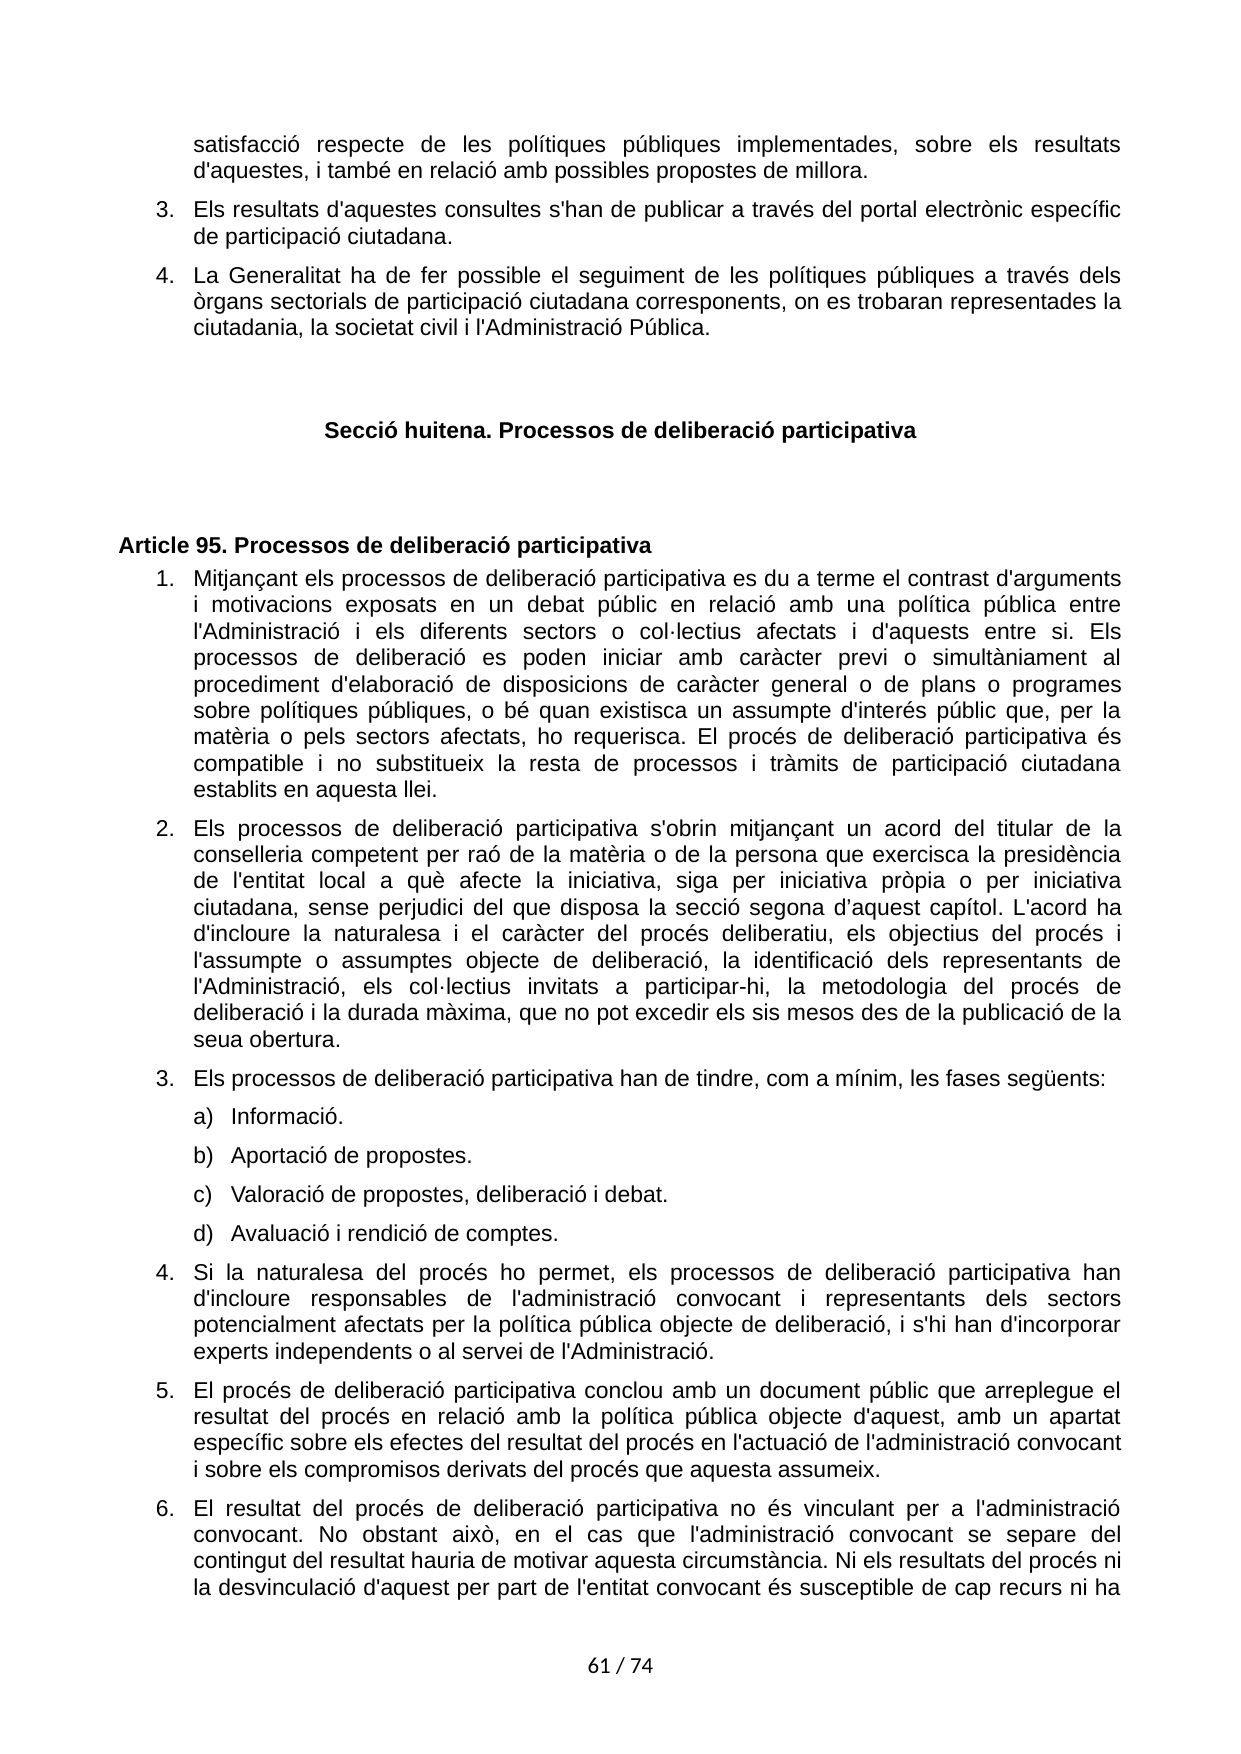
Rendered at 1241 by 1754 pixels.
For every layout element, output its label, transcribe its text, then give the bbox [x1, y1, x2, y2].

list Avaluació i rendició de comptes. [193, 1220, 1122, 1246]
list El resultat del procés de deliberació participativa no és vinculant per a l'administració convocant. No obstant això, en el cas que l'administració convocant se separe del contingut del resultat hauria de motivar aquesta circumstància. Ni els resultats del procés ni la desvinculació d'aquest per part de l'entitat convocant és susceptible de cap recurs ni ha [156, 1494, 1122, 1600]
subtitle Secció huitena. Processos de deliberació participativa [118, 417, 1122, 444]
list satisfacció respecte de les polítiques públiques implementades, sobre els resultats d'aquestes, i també en relació amb possibles propostes de millora. [156, 131, 1122, 183]
list Si la naturalesa del procés ho permet, els processos de deliberació participativa han d'incloure responsables de l'administració convocant i representants dels sectors potencialment afectats per la política pública objecte de deliberació, i s'hi han d'incorporar experts independents o al servei de l'Administració. [156, 1259, 1122, 1364]
list Els processos de deliberació participativa han de tindre, com a mínim, les fases següents: [156, 1064, 1122, 1091]
list Els processos de deliberació participativa s'obrin mitjançant un acord del titular de la conselleria competent per raó de la matèria o de la persona que exercisca la presidència de l'entitat local a què afecte la iniciativa, siga per iniciativa pròpia o per iniciativa ciutadana, sense perjudici del que disposa la secció segona d’aquest capítol. L'acord ha d'incloure la naturalesa i el caràcter del procés deliberatiu, els objectius del procés i l'assumpte o assumptes objecte de deliberació, la identificació dels representants de l'Administració, els col·lectius invitats a participar-hi, la metodologia del procés de deliberació i la durada màxima, que no pot excedir els sis mesos des de la publicació de la seua obertura. [156, 815, 1122, 1052]
list Mitjançant els processos de deliberació participativa es du a terme el contrast d'arguments i motivacions exposats en un debat públic en relació amb una política pública entre l'Administració i els diferents sectors o col·lectius afectats i d'aquests entre si. Els processos de deliberació es poden iniciar amb caràcter previ o simultàniament al procediment d'elaboració de disposicions de caràcter general o de plans o programes sobre polítiques públiques, o bé quan existisca un assumpte d'interés públic que, per la matèria o pels sectors afectats, ho requerisca. El procés de deliberació participativa és compatible i no substitueix la resta de processos i tràmits de participació ciutadana establits en aquesta llei. [156, 565, 1122, 802]
subtitle Article 95. Processos de deliberació participativa [118, 532, 1122, 559]
list El procés de deliberació participativa conclou amb un document públic que arreplegue el resultat del procés en relació amb la política pública objecte d'aquest, amb un apartat específic sobre els efectes del resultat del procés en l'actuació de l'administració convocant i sobre els compromisos derivats del procés que aquesta assumeix. [156, 1377, 1122, 1482]
list La Generalitat ha de fer possible el seguiment de les polítiques públiques a través dels òrgans sectorials de participació ciutadana corresponents, on es trobaran representades la ciutadania, la societat civil i l'Administració Pública. [156, 262, 1122, 341]
list Aportació de propostes. [193, 1142, 1122, 1168]
list Els resultats d'aquestes consultes s'han de publicar a través del portal electrònic específic de participació ciutadana. [156, 196, 1122, 249]
list Valoració de propostes, deliberació i debat. [193, 1181, 1122, 1207]
list Informació. [193, 1103, 1122, 1130]
